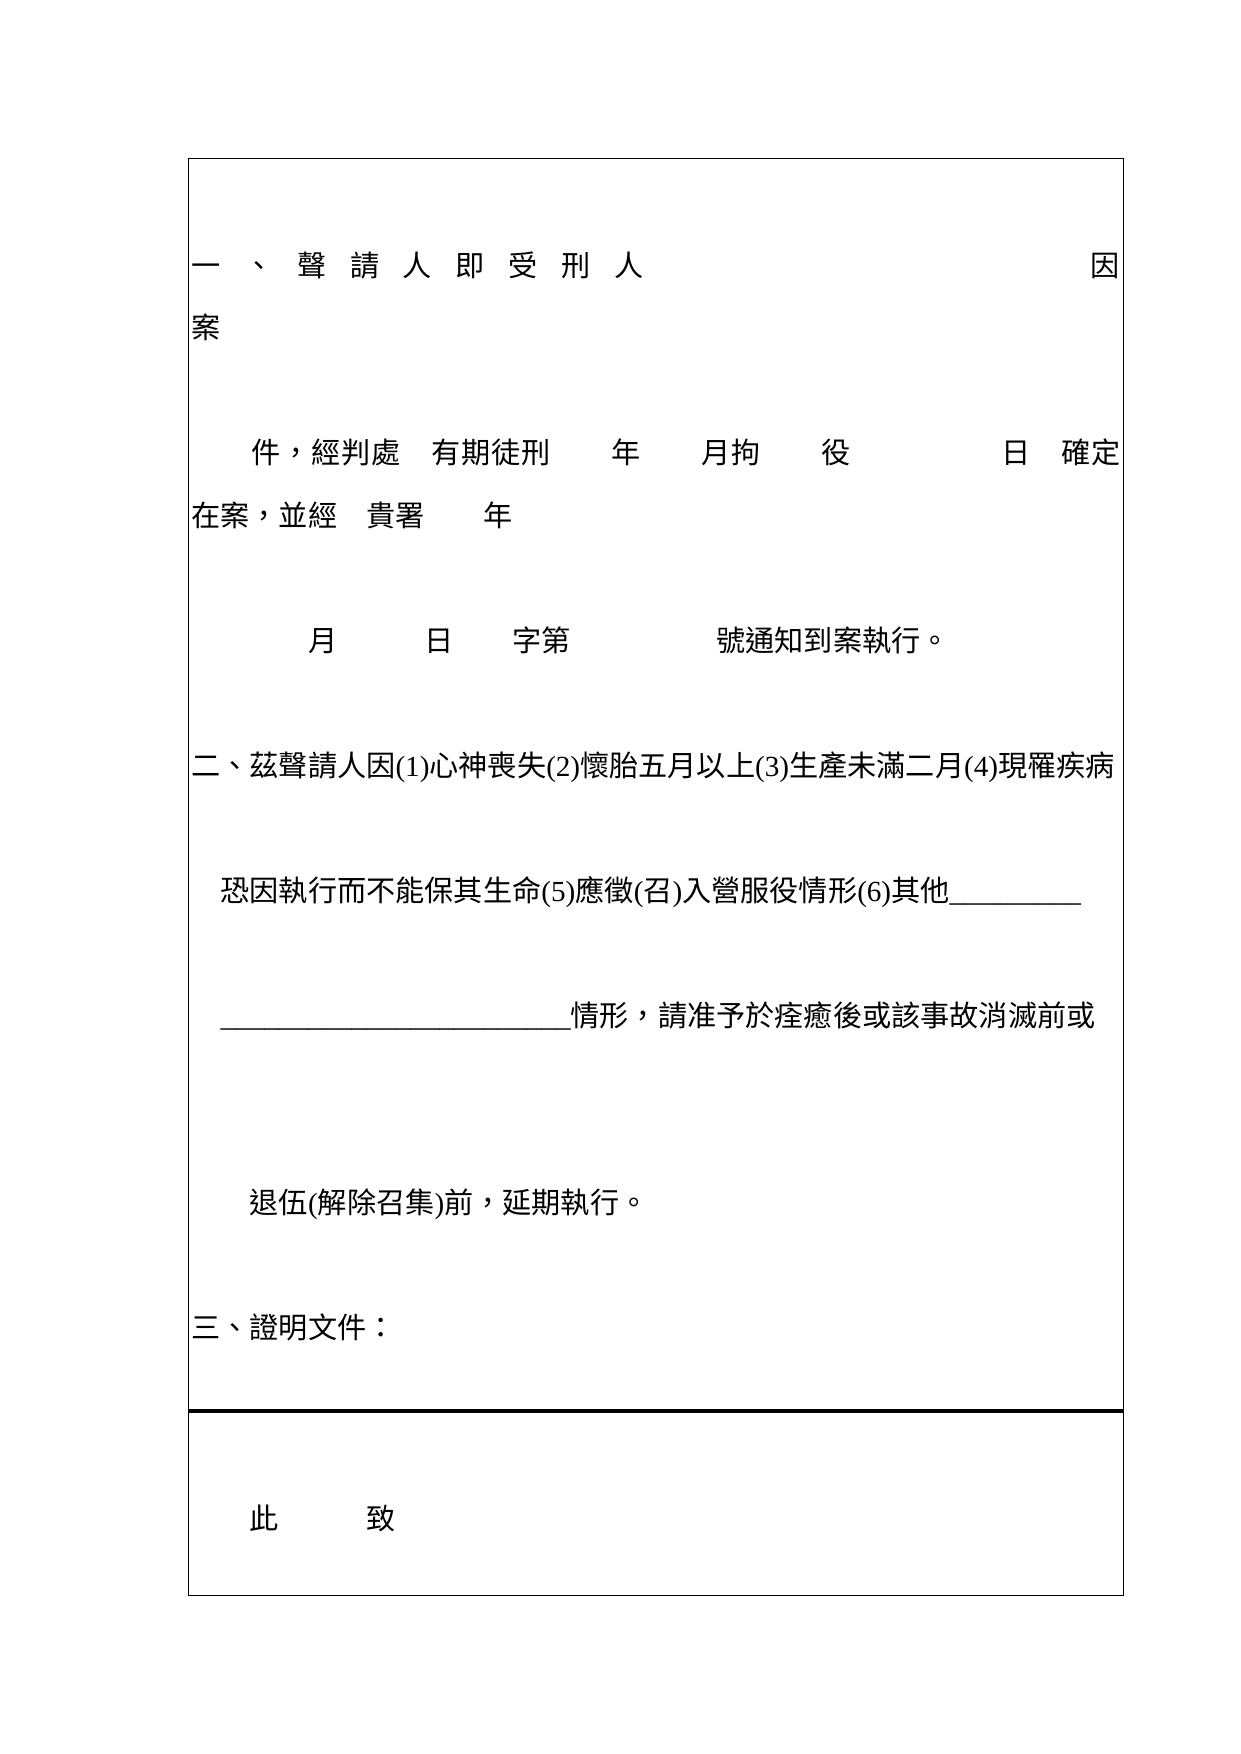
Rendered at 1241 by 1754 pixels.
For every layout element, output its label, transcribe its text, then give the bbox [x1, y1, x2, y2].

table_cell [189, 1347, 1123, 1409]
table_cell 此 致 [189, 1413, 1123, 1595]
table_cell 一、聲請人即受刑人 因 案 件，經判處 有期徒刑 年 月拘 役 日 確定在案，並經 貴署 年 月 日 字第 號通知到案執行。 二、茲聲請人因(1)心神喪失(2)懷胎五月以上(3)生產未滿二月(4)現罹疾病 恐因執行而不能保其生命(5)應徵(召)入營服役情形(6)其他_________ ________________________情形，請准予於痊癒後或該事故消滅前或 退伍(解除召集)前，延期執行。 三、證明文件： [189, 159, 1123, 1347]
